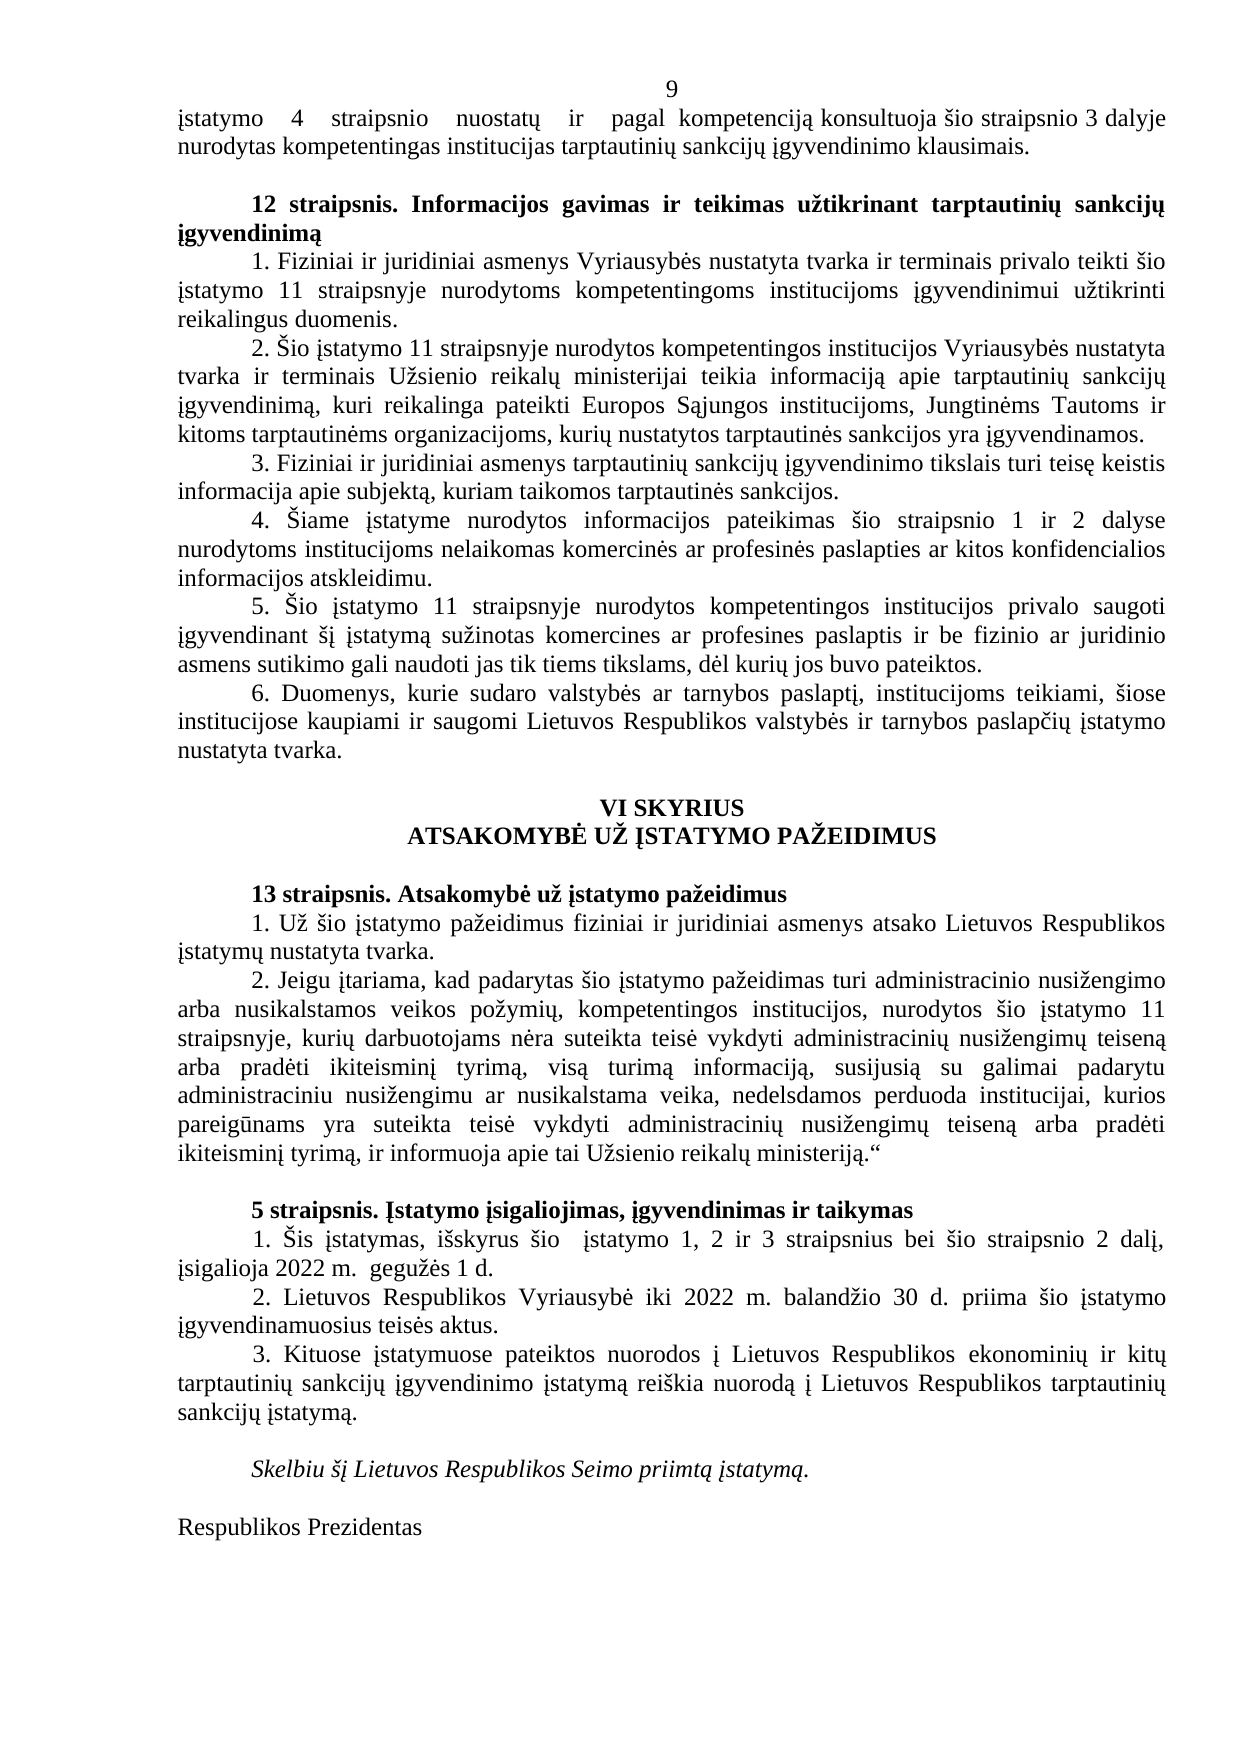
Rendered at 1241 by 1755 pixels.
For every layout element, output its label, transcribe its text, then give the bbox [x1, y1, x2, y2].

text 3. Fiziniai ir juridiniai asmenys tarptautinių sankcijų įgyvendinimo tikslais turi teisę keistis informacija apie subjektą, kuriam taikomos tarptautinės sankcijos. [177, 448, 1167, 505]
text 5. Šio įstatymo 11 straipsnyje nurodytos kompetentingos institucijos privalo saugoti įgyvendinant šį įstatymą sužinotas komercines ar profesines paslaptis ir be fizinio ar juridinio asmens sutikimo gali naudoti jas tik tiems tikslams, dėl kurių jos buvo pateiktos. [177, 591, 1167, 678]
text 2. Lietuvos Respublikos Vyriausybė iki 2022 m. balandžio 30 d. priima šio įstatymo įgyvendinamuosius teisės aktus. [177, 1282, 1167, 1339]
text 3. Kituose įstatymuose pateiktos nuorodos į Lietuvos Respublikos ekonominių ir kitų tarptautinių sankcijų įgyvendinimo įstatymą reiškia nuorodą į Lietuvos Respublikos tarptautinių sankcijų įstatymą. [177, 1339, 1167, 1425]
text 1. Fiziniai ir juridiniai asmenys Vyriausybės nustatyta tvarka ir terminais privalo teikti šio įstatymo 11 straipsnyje nurodytoms kompetentingoms institucijoms įgyvendinimui užtikrinti reikalingus duomenis. [177, 246, 1167, 333]
text VI SKYRIUS [177, 793, 1167, 821]
text 2. Šio įstatymo 11 straipsnyje nurodytos kompetentingos institucijos Vyriausybės nustatyta tvarka ir terminais Užsienio reikalų ministerijai teikia informaciją apie tarptautinių sankcijų įgyvendinimą, kuri reikalinga pateikti Europos Sąjungos institucijoms, Jungtinėms Tautoms ir kitoms tarptautinėms organizacijoms, kurių nustatytos tarptautinės sankcijos yra įgyvendinamos. [177, 333, 1167, 448]
text 4. Šiame įstatyme nurodytos informacijos pateikimas šio straipsnio 1 ir 2 dalyse nurodytoms institucijoms nelaikomas komercinės ar profesinės paslapties ar kitos konfidencialios informacijos atskleidimu. [177, 505, 1167, 591]
text 13 straipsnis. Atsakomybė už įstatymo pažeidimus [177, 879, 1167, 908]
text įstatymo 4 straipsnio nuostatų ir pagal kompetenciją konsultuoja šio straipsnio 3 dalyje nurodytas kompetentingas institucijas tarptautinių sankcijų įgyvendinimo klausimais. [177, 103, 1167, 160]
text 12 straipsnis. Informacijos gavimas ir teikimas užtikrinant tarptautinių sankcijų įgyvendinimą [177, 189, 1167, 246]
text 6. Duomenys, kurie sudaro valstybės ar tarnybos paslaptį, institucijoms teikiami, šiose institucijose kaupiami ir saugomi Lietuvos Respublikos valstybės ir tarnybos paslapčių įstatymo nustatyta tvarka. [177, 678, 1167, 764]
text 5 straipsnis. Įstatymo įsigaliojimas, įgyvendinimas ir taikymas [177, 1195, 1167, 1224]
text Respublikos Prezidentas [177, 1512, 1167, 1540]
text 2. Jeigu įtariama, kad padarytas šio įstatymo pažeidimas turi administracinio nusižengimo arba nusikalstamos veikos požymių, kompetentingos institucijos, nurodytos šio įstatymo 11 straipsnyje, kurių darbuotojams nėra suteikta teisė vykdyti administracinių nusižengimų teiseną arba pradėti ikiteisminį tyrimą, visą turimą informaciją, susijusią su galimai padarytu administraciniu nusižengimu ar nusikalstama veika, nedelsdamos perduoda institucijai, kurios pareigūnams yra suteikta teisė vykdyti administracinių nusižengimų teiseną arba pradėti ikiteisminį tyrimą, ir informuoja apie tai Užsienio reikalų ministeriją.“ [177, 965, 1167, 1167]
text 1. Šis įstatymas, išskyrus šio įstatymo 1, 2 ir 3 straipsnius bei šio straipsnio 2 dalį, įsigalioja 2022 m. gegužės 1 d. [177, 1224, 1167, 1282]
text Skelbiu šį Lietuvos Respublikos Seimo priimtą įstatymą. [177, 1454, 1167, 1483]
text 1. Už šio įstatymo pažeidimus fiziniai ir juridiniai asmenys atsako Lietuvos Respublikos įstatymų nustatyta tvarka. [177, 908, 1167, 965]
text ATSAKOMYBĖ UŽ ĮSTATYMO PAŽEIDIMUS [177, 821, 1167, 850]
